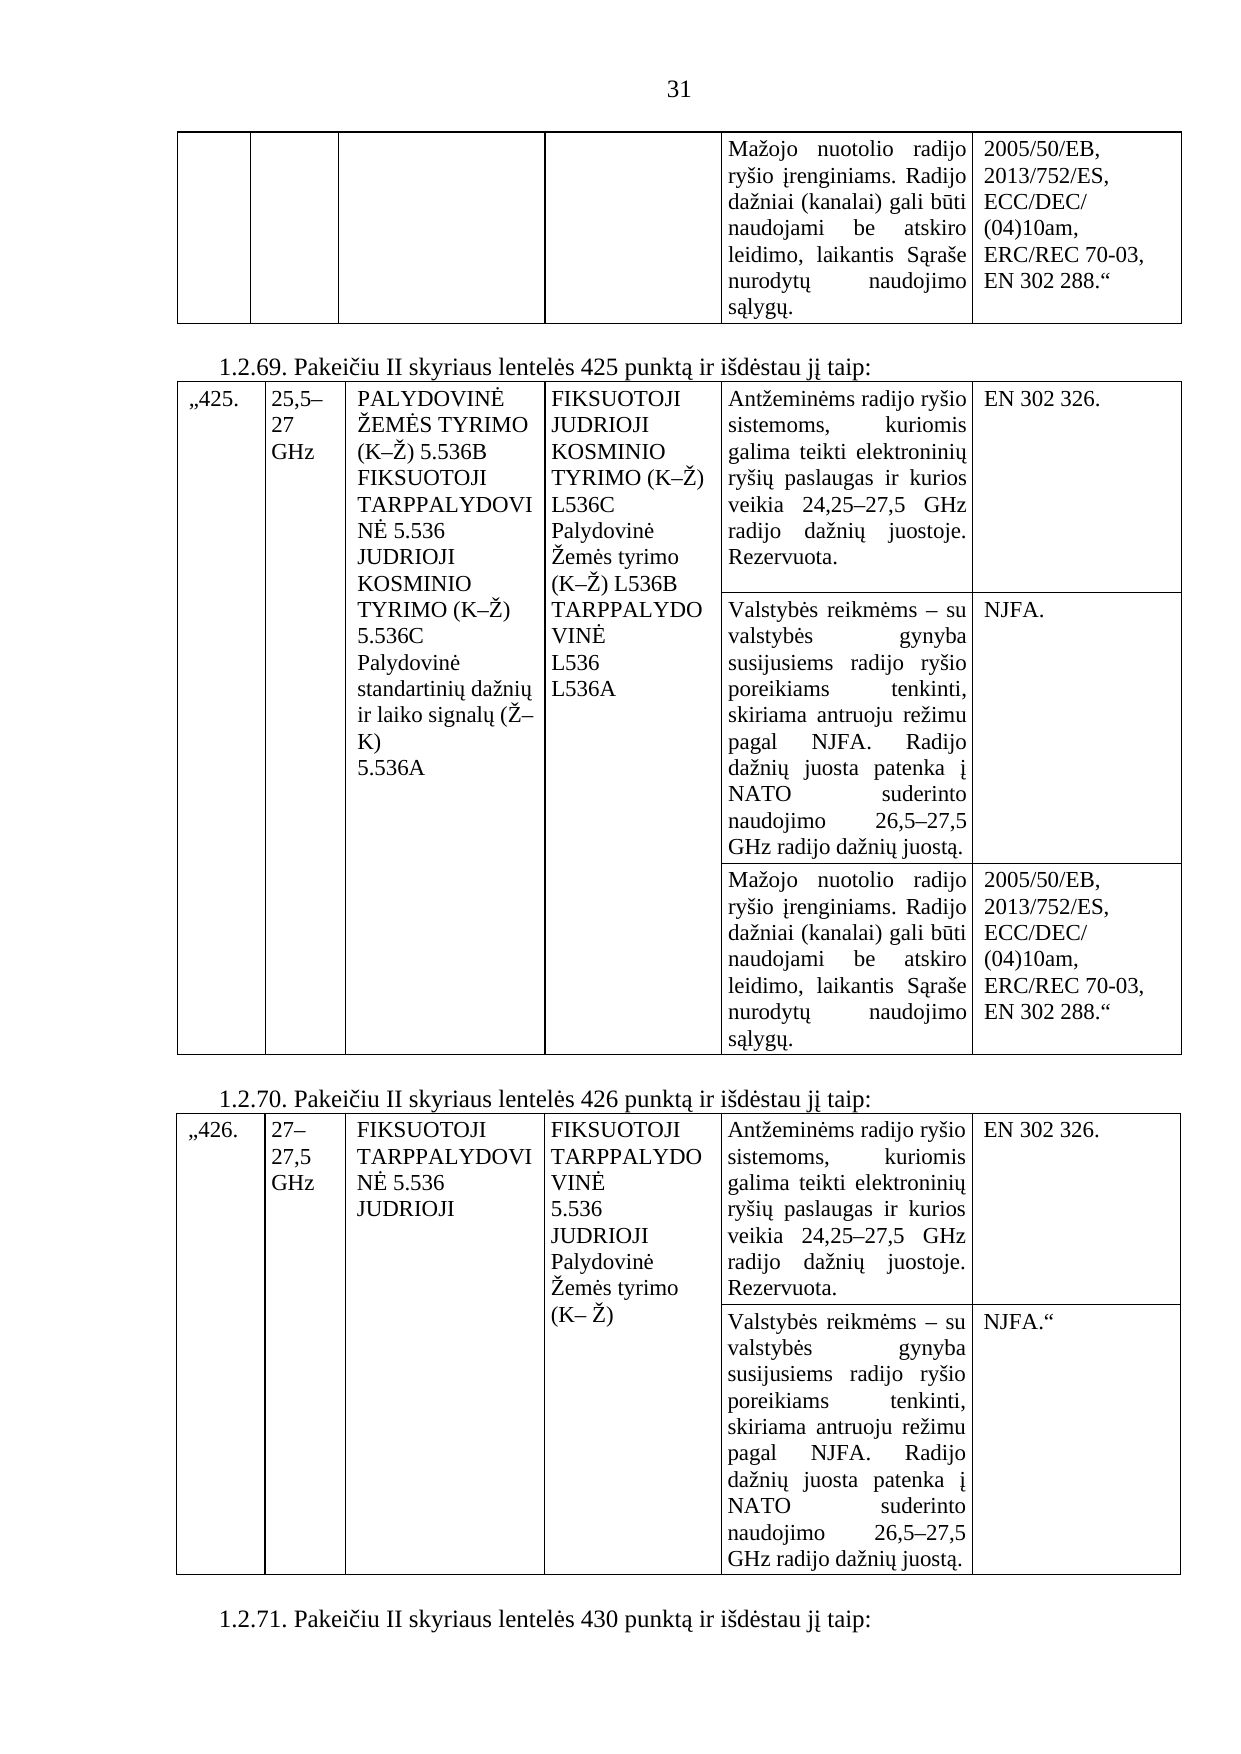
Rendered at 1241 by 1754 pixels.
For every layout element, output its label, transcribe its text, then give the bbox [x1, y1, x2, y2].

table_header 27–27,5 GHz [266, 1114, 345, 1574]
table_header [339, 133, 544, 323]
text 1.2.69. Pakeičiu II skyriaus lentelės 425 punktą ir išdėstau jį taip: [218, 352, 1181, 381]
table_cell NJFA.“ [973, 1305, 1180, 1574]
table_cell NJFA. [973, 593, 1181, 862]
table_header FIKSUOTOJI TARPPALYDOVINĖ 5.536 JUDRIOJI [346, 1114, 544, 1574]
table_header [546, 133, 721, 323]
table_header Antžeminėms radijo ryšio sistemoms, kuriomis galima teikti elektroninių ryšių paslaugas ir kurios veikia 24,25–27,5 GHz radijo dažnių juostoje. Rezervuota. [722, 1114, 972, 1304]
table_header [251, 133, 338, 323]
table_header „426. [177, 1114, 264, 1574]
table_cell Valstybės reikmėms – su valstybės gynyba susijusiems radijo ryšio poreikiams tenkinti, skiriama antruoju režimu pagal NJFA. Radijo dažnių juosta patenka į NATO suderinto naudojimo 26,5–27,5 GHz radijo dažnių juostą. [722, 1305, 972, 1574]
table_header EN 302 326. [973, 382, 1181, 592]
table_header FIKSUOTOJI JUDRIOJI KOSMINIO TYRIMO (K–Ž) L536C Palydovinė Žemės tyrimo (K–Ž) L536B TARPPALYDOVINĖ L536 L536A [546, 382, 721, 1054]
table_header 25,5–27 GHz [266, 382, 345, 1054]
table_header PALYDOVINĖ ŽEMĖS TYRIMO (K–Ž) 5.536B FIKSUOTOJI TARPPALYDOVINĖ 5.536 JUDRIOJI KOSMINIO TYRIMO (K–Ž) 5.536C Palydovinė standartinių dažnių ir laiko signalų (Ž–K) 5.536A [346, 382, 544, 1054]
table_cell 2005/50/EB, 2013/752/ES, ECC/DEC/(04)10am, ERC/REC 70-03, EN 302 288.“ [973, 133, 1181, 323]
table_header EN 302 326. [973, 1114, 1180, 1304]
table_header [178, 133, 250, 323]
table_cell 2005/50/EB, 2013/752/ES, ECC/DEC/(04)10am, ERC/REC 70-03, EN 302 288.“ [973, 864, 1181, 1054]
table_header Antžeminėms radijo ryšio sistemoms, kuriomis galima teikti elektroninių ryšių paslaugas ir kurios veikia 24,25–27,5 GHz radijo dažnių juostoje. Rezervuota. [722, 382, 972, 592]
text 1.2.70. Pakeičiu II skyriaus lentelės 426 punktą ir išdėstau jį taip: [218, 1084, 1181, 1112]
table_cell Mažojo nuotolio radijo ryšio įrenginiams. Radijo dažniai (kanalai) gali būti naudojami be atskiro leidimo, laikantis Sąraše nurodytų naudojimo sąlygų. [722, 133, 972, 323]
table_cell Valstybės reikmėms – su valstybės gynyba susijusiems radijo ryšio poreikiams tenkinti, skiriama antruoju režimu pagal NJFA. Radijo dažnių juosta patenka į NATO suderinto naudojimo 26,5–27,5 GHz radijo dažnių juostą. [722, 593, 972, 862]
table_header FIKSUOTOJI TARPPALYDOVINĖ 5.536 JUDRIOJI Palydovinė Žemės tyrimo (K– Ž) [545, 1114, 721, 1574]
text 1.2.71. Pakeičiu II skyriaus lentelės 430 punktą ir išdėstau jį taip: [218, 1604, 1181, 1633]
table_cell Mažojo nuotolio radijo ryšio įrenginiams. Radijo dažniai (kanalai) gali būti naudojami be atskiro leidimo, laikantis Sąraše nurodytų naudojimo sąlygų. [722, 864, 972, 1054]
table_header „425. [178, 382, 265, 1054]
